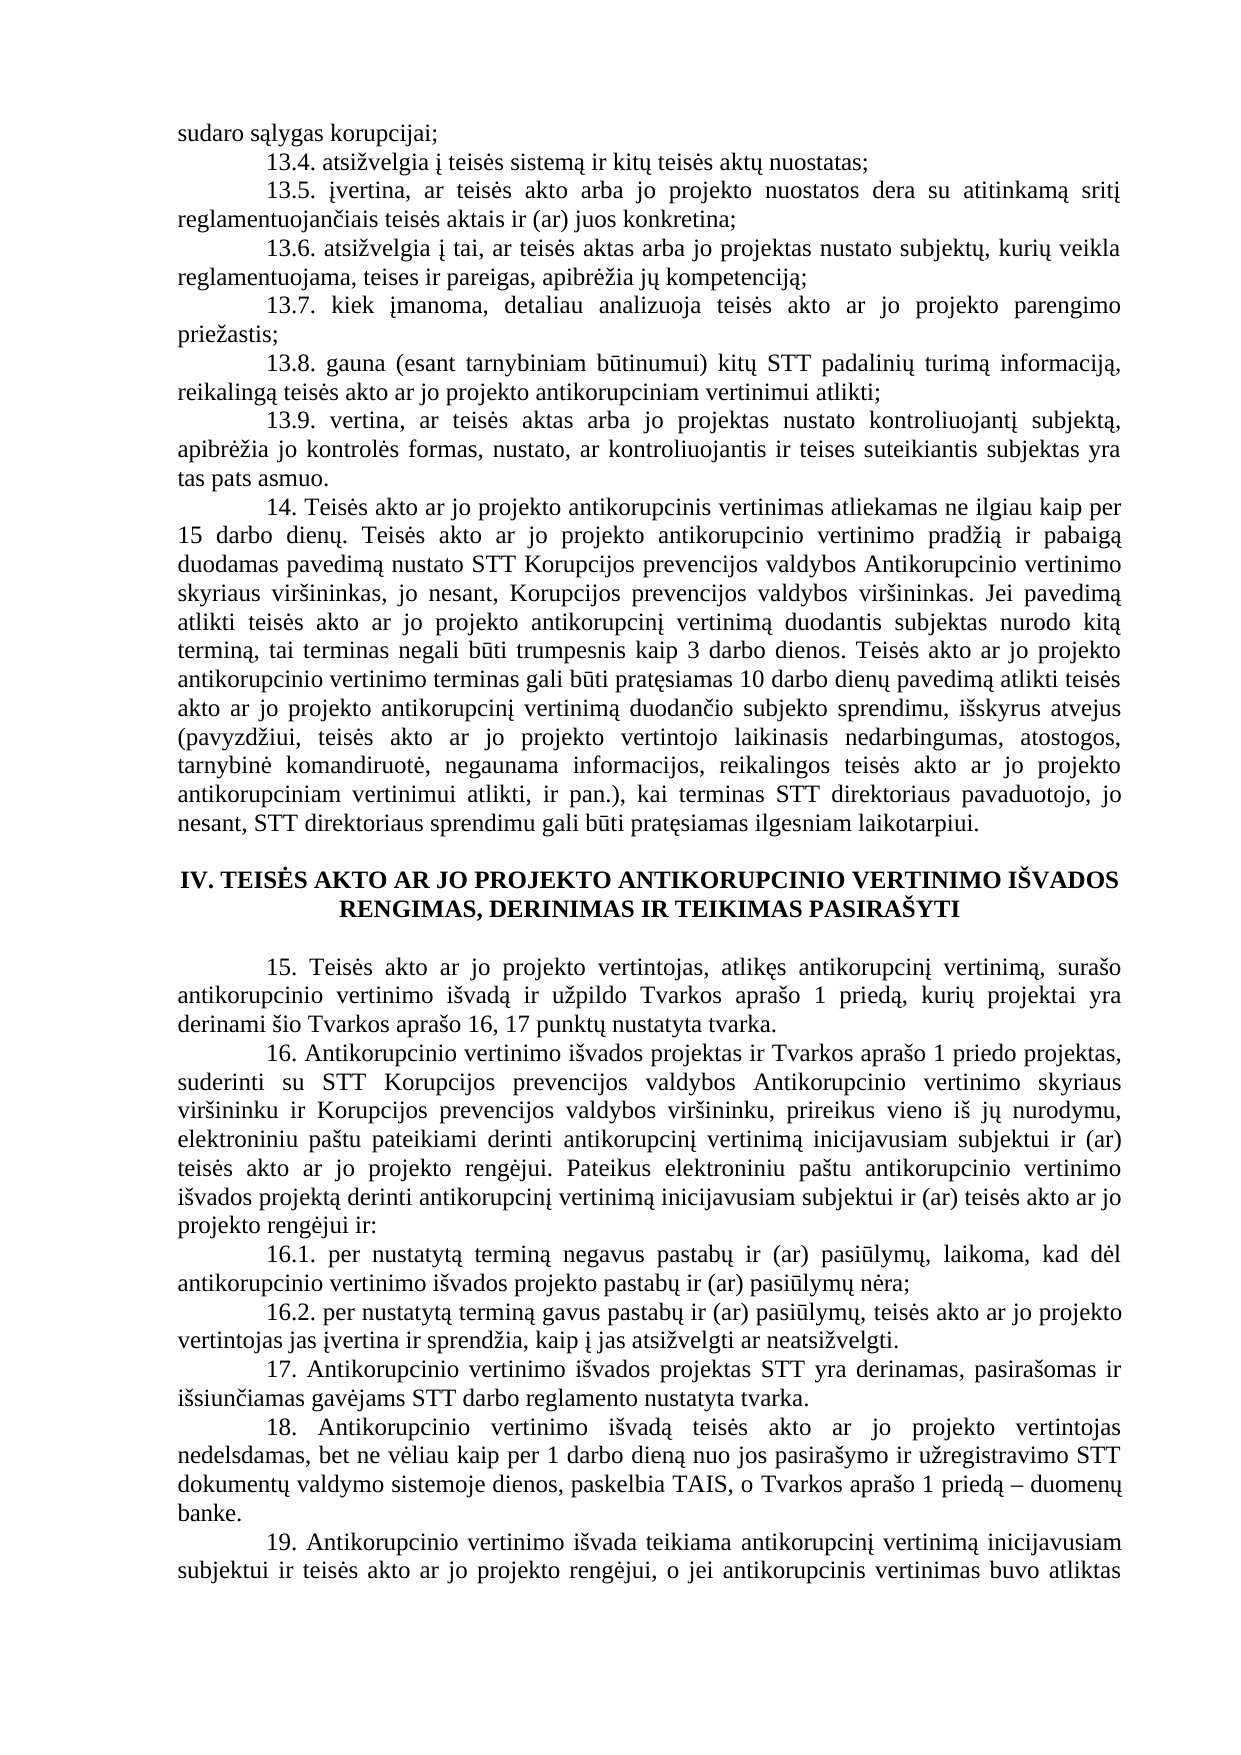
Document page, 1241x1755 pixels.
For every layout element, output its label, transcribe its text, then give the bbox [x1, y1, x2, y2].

text 14. Teisės akto ar jo projekto antikorupcinis vertinimas atliekamas ne ilgiau kaip per 15 darbo dienų. Teisės akto ar jo projekto antikorupcinio vertinimo pradžią ir pabaigą duodamas pavedimą nustato STT Korupcijos prevencijos valdybos Antikorupcinio vertinimo skyriaus viršininkas, jo nesant, Korupcijos prevencijos valdybos viršininkas. Jei pavedimą atlikti teisės akto ar jo projekto antikorupcinį vertinimą duodantis subjektas nurodo kitą terminą, tai terminas negali būti trumpesnis kaip 3 darbo dienos. Teisės akto ar jo projekto antikorupcinio vertinimo terminas gali būti pratęsiamas 10 darbo dienų pavedimą atlikti teisės akto ar jo projekto antikorupcinį vertinimą duodančio subjekto sprendimu, išskyrus atvejus (pavyzdžiui, teisės akto ar jo projekto vertintojo laikinasis nedarbingumas, atostogos, tarnybinė komandiruotė, negaunama informacijos, reikalingos teisės akto ar jo projekto antikorupciniam vertinimui atlikti, ir pan.), kai terminas STT direktoriaus pavaduotojo, jo nesant, STT direktoriaus sprendimu gali būti pratęsiamas ilgesniam laikotarpiui. [177, 492, 1122, 837]
text 19. Antikorupcinio vertinimo išvada teikiama antikorupcinį vertinimą inicijavusiam subjektui ir teisės akto ar jo projekto rengėjui, o jei antikorupcinis vertinimas buvo atliktas [177, 1527, 1122, 1584]
text 13.7. kiek įmanoma, detaliau analizuoja teisės akto ar jo projekto parengimo priežastis; [177, 291, 1122, 348]
text 16.2. per nustatytą terminą gavus pastabų ir (ar) pasiūlymų, teisės akto ar jo projekto vertintojas jas įvertina ir sprendžia, kaip į jas atsižvelgti ar neatsižvelgti. [177, 1297, 1122, 1354]
text 15. Teisės akto ar jo projekto vertintojas, atlikęs antikorupcinį vertinimą, surašo antikorupcinio vertinimo išvadą ir užpildo Tvarkos aprašo 1 priedą, kurių projektai yra derinami šio Tvarkos aprašo 16, 17 punktų nustatyta tvarka. [177, 952, 1122, 1038]
text 13.8. gauna (esant tarnybiniam būtinumui) kitų STT padalinių turimą informaciją, reikalingą teisės akto ar jo projekto antikorupciniam vertinimui atlikti; [177, 348, 1122, 406]
text 13.6. atsižvelgia į tai, ar teisės aktas arba jo projektas nustato subjektų, kurių veikla reglamentuojama, teises ir pareigas, apibrėžia jų kompetenciją; [177, 233, 1122, 291]
text IV. TEISĖS AKTO AR JO PROJEKTO ANTIKORUPCINIO VERTINIMO IŠVADOS RENGIMAS, DERINIMAS IR TEIKIMAS PASIRAŠYTI [177, 866, 1122, 923]
text 16.1. per nustatytą terminą negavus pastabų ir (ar) pasiūlymų, laikoma, kad dėl antikorupcinio vertinimo išvados projekto pastabų ir (ar) pasiūlymų nėra; [177, 1239, 1122, 1297]
text 18. Antikorupcinio vertinimo išvadą teisės akto ar jo projekto vertintojas nedelsdamas, bet ne vėliau kaip per 1 darbo dieną nuo jos pasirašymo ir užregistravimo STT dokumentų valdymo sistemoje dienos, paskelbia TAIS, o Tvarkos aprašo 1 priedą – duomenų banke. [177, 1412, 1122, 1527]
text 13.9. vertina, ar teisės aktas arba jo projektas nustato kontroliuojantį subjektą, apibrėžia jo kontrolės formas, nustato, ar kontroliuojantis ir teises suteikiantis subjektas yra tas pats asmuo. [177, 406, 1122, 492]
text 16. Antikorupcinio vertinimo išvados projektas ir Tvarkos aprašo 1 priedo projektas, suderinti su STT Korupcijos prevencijos valdybos Antikorupcinio vertinimo skyriaus viršininku ir Korupcijos prevencijos valdybos viršininku, prireikus vieno iš jų nurodymu, elektroniniu paštu pateikiami derinti antikorupcinį vertinimą inicijavusiam subjektui ir (ar) teisės akto ar jo projekto rengėjui. Pateikus elektroniniu paštu antikorupcinio vertinimo išvados projektą derinti antikorupcinį vertinimą inicijavusiam subjektui ir (ar) teisės akto ar jo projekto rengėjui ir: [177, 1038, 1122, 1239]
text 13.5. įvertina, ar teisės akto arba jo projekto nuostatos dera su atitinkamą sritį reglamentuojančiais teisės aktais ir (ar) juos konkretina; [177, 176, 1122, 233]
text 13.4. atsižvelgia į teisės sistemą ir kitų teisės aktų nuostatas; [177, 147, 1122, 176]
text 17. Antikorupcinio vertinimo išvados projektas STT yra derinamas, pasirašomas ir išsiunčiamas gavėjams STT darbo reglamento nustatyta tvarka. [177, 1354, 1122, 1412]
text sudaro sąlygas korupcijai; [177, 118, 1122, 147]
